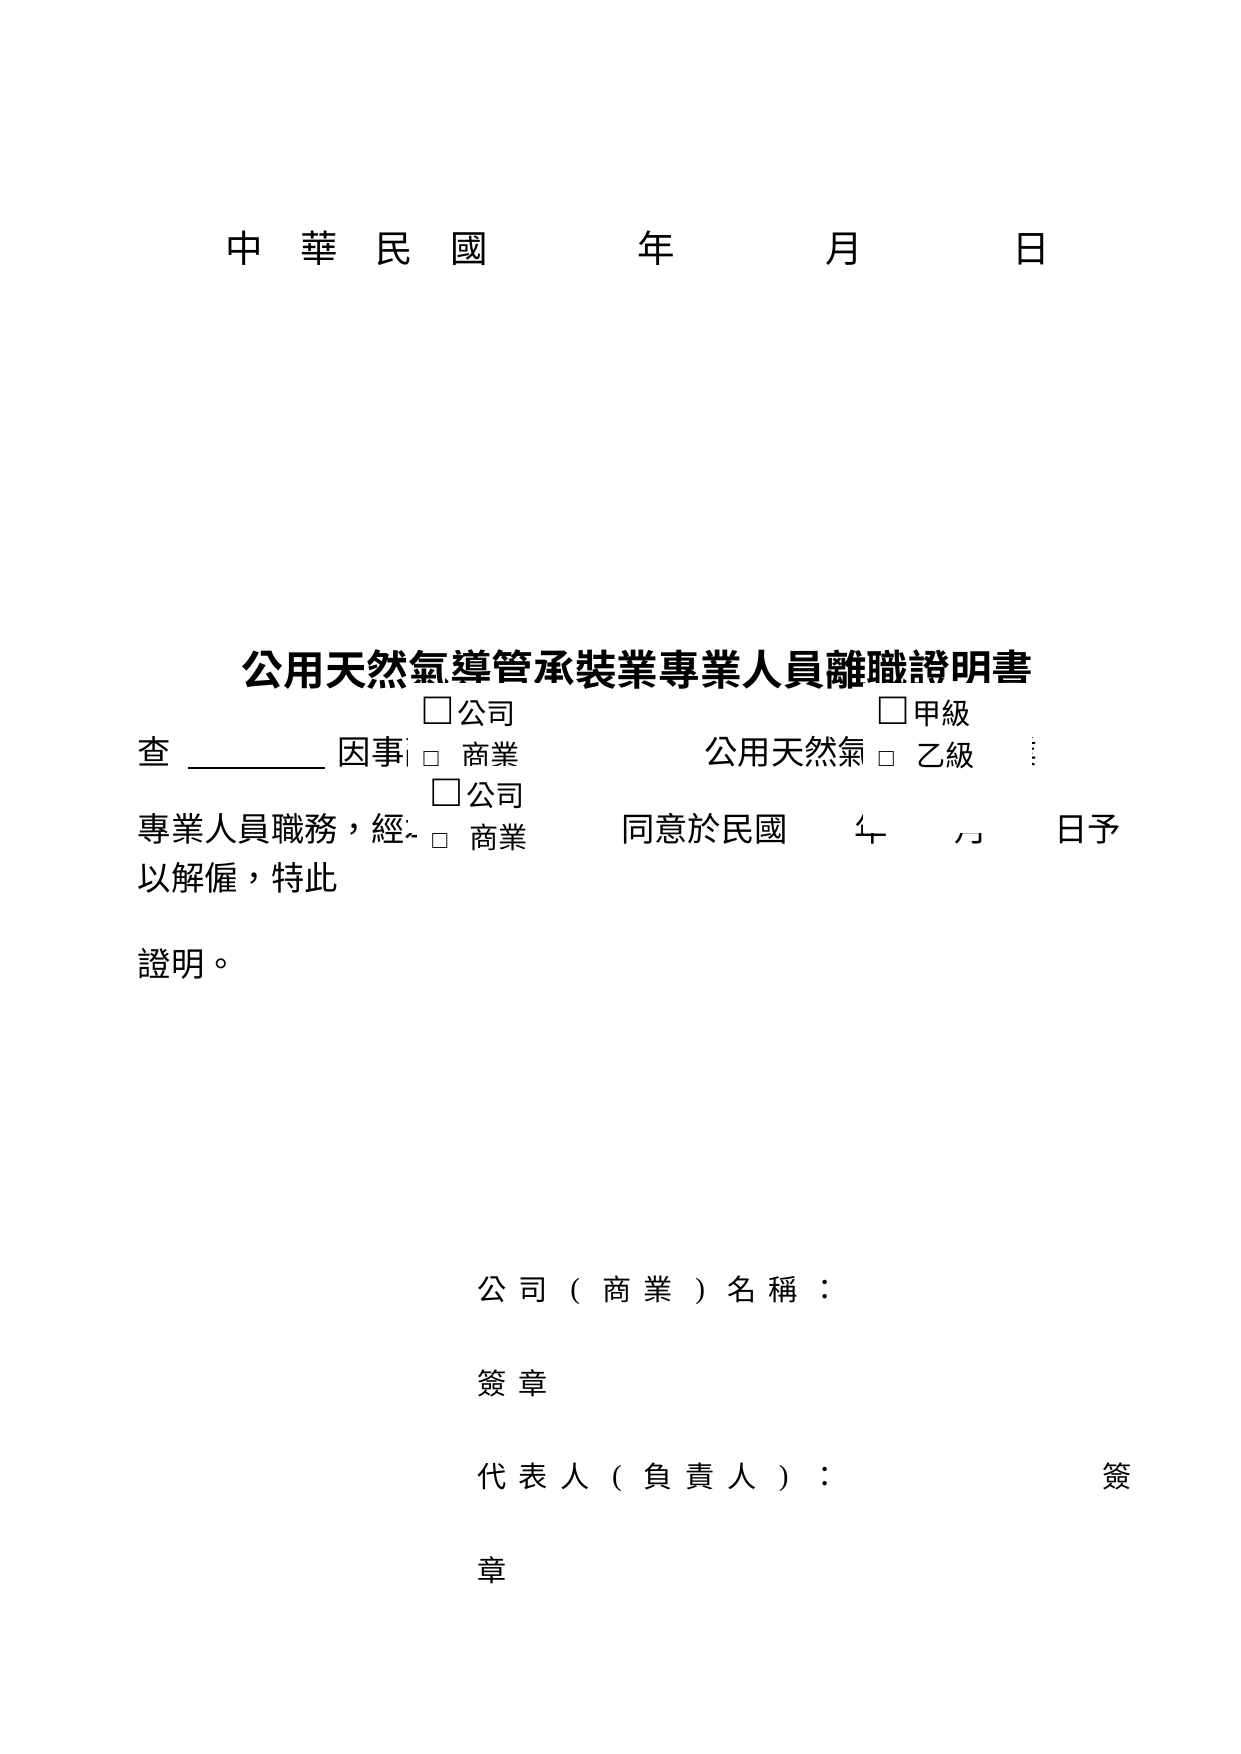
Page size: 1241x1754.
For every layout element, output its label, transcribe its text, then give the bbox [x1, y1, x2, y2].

text 專業人員職務，經本 同意於民國 年 月 日予以解僱，特此 [567, 803, 1137, 899]
text 公司(商業)名稱： 簽章 [437, 1215, 1137, 1402]
text 專業人員職務，經本 同意於民國 年 月 日予以解僱，特此 [137, 803, 417, 899]
text □ 公司 [423, 691, 543, 733]
text 證明。 [137, 938, 1137, 986]
list 商業 [432, 815, 552, 857]
text 查 因事辭離本 公用天然氣導管承裝業 [417, 726, 863, 916]
text □ 甲級 [878, 691, 1017, 733]
text □ 公司 [432, 773, 552, 815]
text 查 因事辭離本 公用天然氣導管承裝業 [1032, 726, 1137, 774]
text 代表人(負責人)： 簽章 [437, 1402, 1137, 1590]
text 公用天然氣導管承裝業專業人員離職證明書 [137, 637, 1137, 833]
list 商業 [423, 733, 543, 766]
list 乙級 [878, 733, 1017, 774]
text 查 因事辭離本 公用天然氣導管承裝業 [137, 726, 408, 774]
text 中 華 民 國 年 月 日 [137, 219, 1137, 273]
